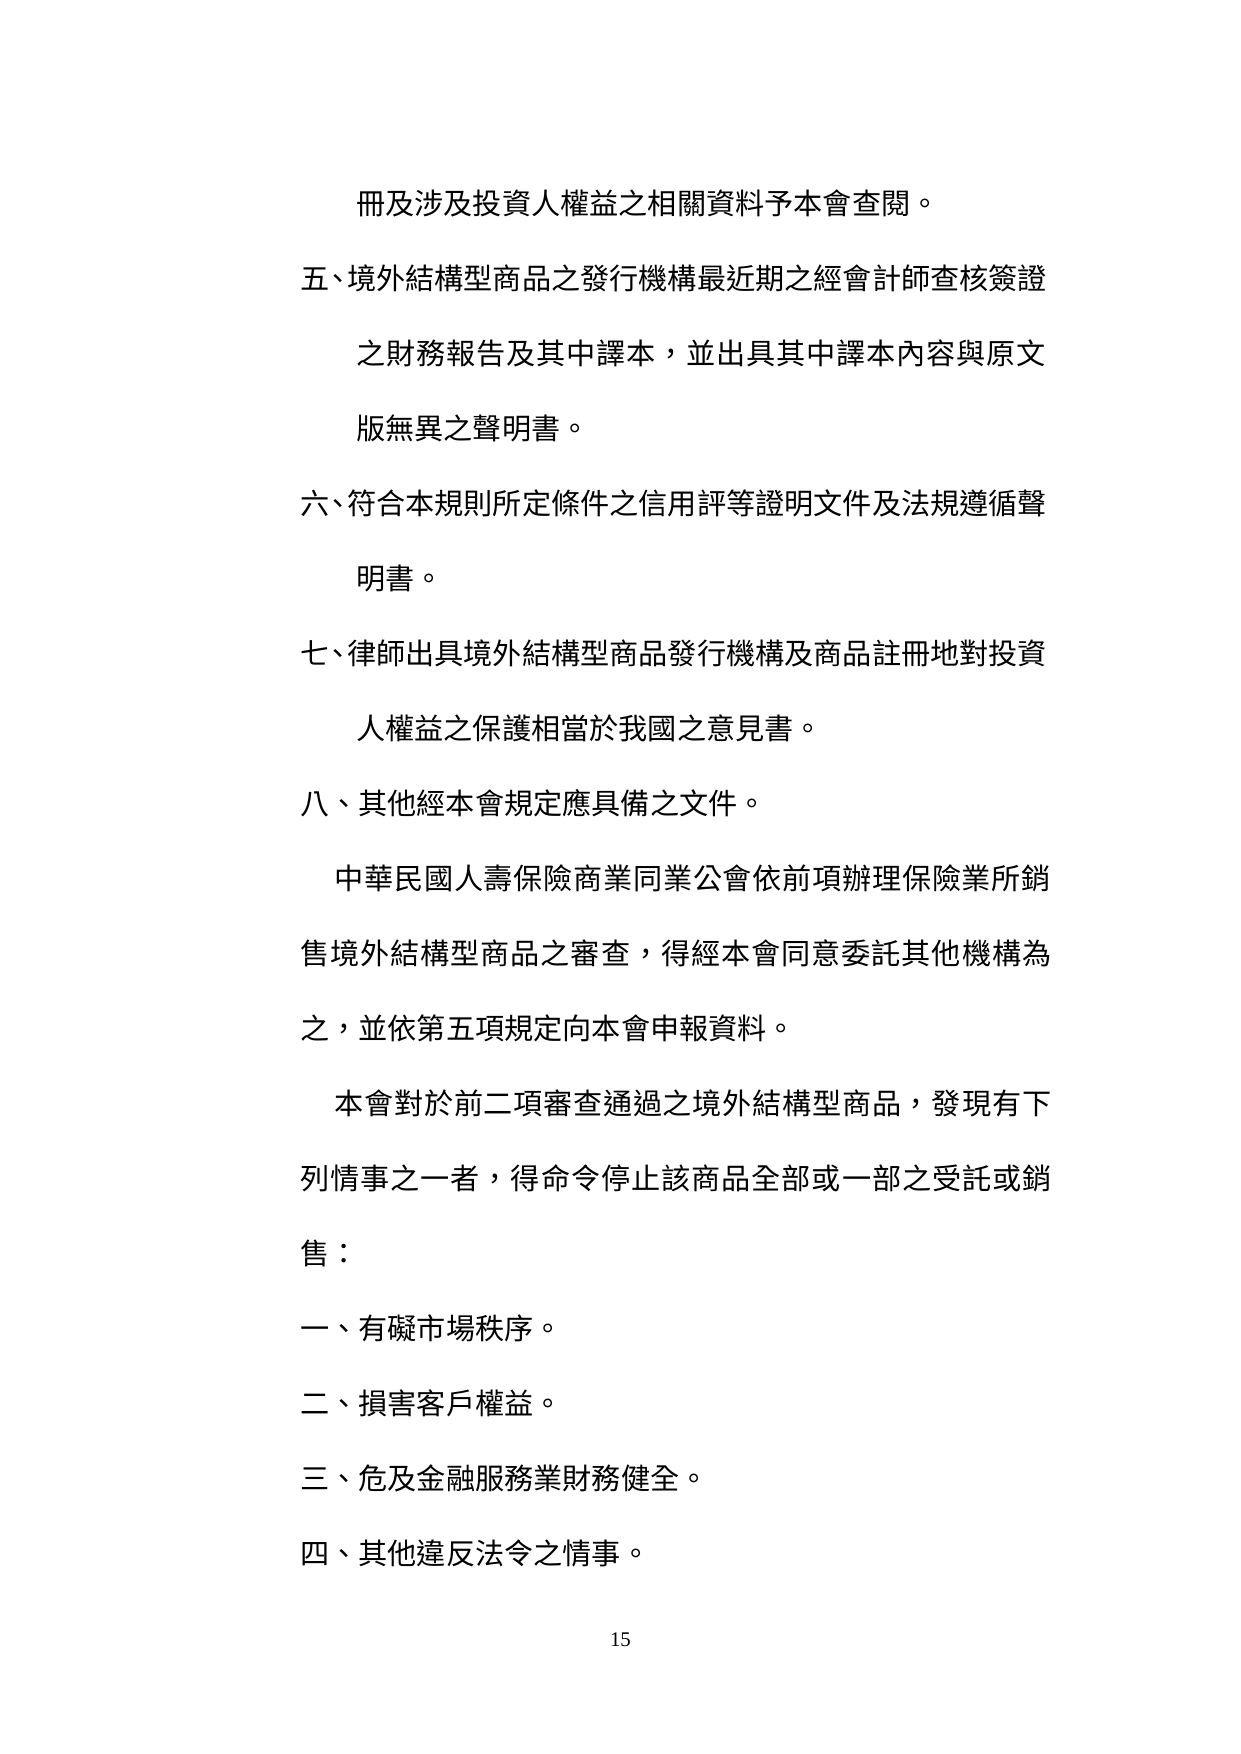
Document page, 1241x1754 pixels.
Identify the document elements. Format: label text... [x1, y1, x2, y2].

text 一、有礙市場秩序。 [300, 1289, 1053, 1364]
text 中華民國人壽保險商業同業公會依前項辦理保險業所銷售境外結構型商品之審查，得經本會同意委託其他機構為之，並依第五項規定向本會申報資料。 [300, 839, 1053, 1064]
text 五、境外結構型商品之發行機構最近期之經會計師查核簽證之財務報告及其中譯本，並出具其中譯本內容與原文版無異之聲明書。 [300, 239, 1047, 464]
text 冊及涉及投資人權益之相關資料予本會查閱。 [300, 164, 1047, 239]
text 六、符合本規則所定條件之信用評等證明文件及法規遵循聲明書。 [300, 464, 1047, 614]
text 四、其他違反法令之情事。 [300, 1514, 1053, 1589]
text 三、危及金融服務業財務健全。 [300, 1439, 1053, 1514]
text 本會對於前二項審查通過之境外結構型商品，發現有下列情事之一者，得命令停止該商品全部或一部之受託或銷售： [300, 1064, 1053, 1289]
text 八、其他經本會規定應具備之文件。 [300, 764, 1047, 839]
text 二、損害客戶權益。 [300, 1364, 1053, 1439]
text 七、律師出具境外結構型商品發行機構及商品註冊地對投資人權益之保護相當於我國之意見書。 [300, 614, 1047, 764]
